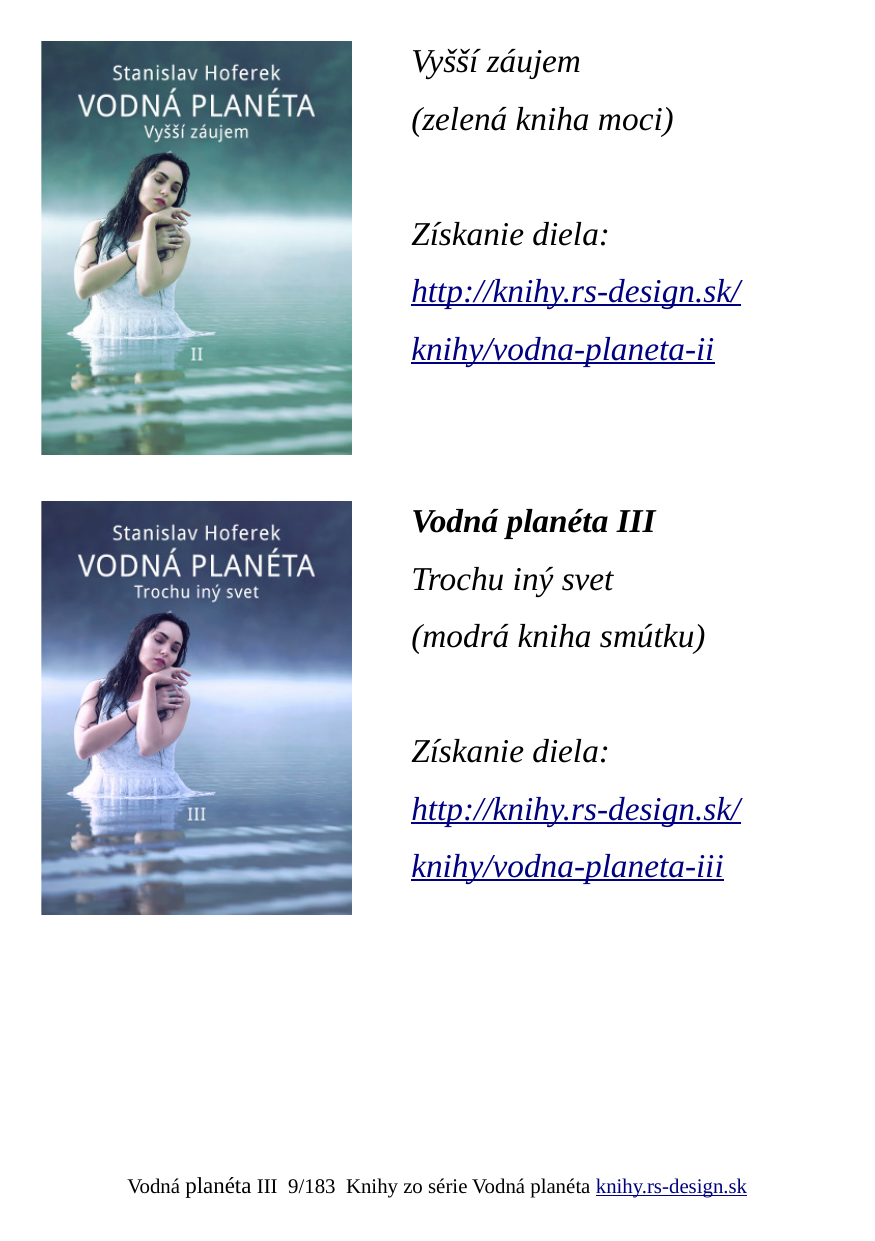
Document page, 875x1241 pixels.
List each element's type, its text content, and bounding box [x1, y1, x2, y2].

text (modrá kniha smútku) [352, 616, 833, 655]
text http://knihy.rs-design.sk/knihy/vodna-planeta-iii [352, 789, 833, 885]
text Získanie diela: [352, 731, 833, 770]
text Získanie diela: [352, 214, 833, 252]
text Vodná planéta III [352, 501, 833, 540]
text Vyšší záujem [352, 41, 833, 80]
picture [41, 501, 352, 915]
picture [41, 41, 352, 455]
text (zelená kniha moci) [352, 99, 833, 137]
text Trochu iný svet [352, 559, 833, 597]
text http://knihy.rs-design.sk/knihy/vodna-planeta-ii [352, 271, 833, 367]
